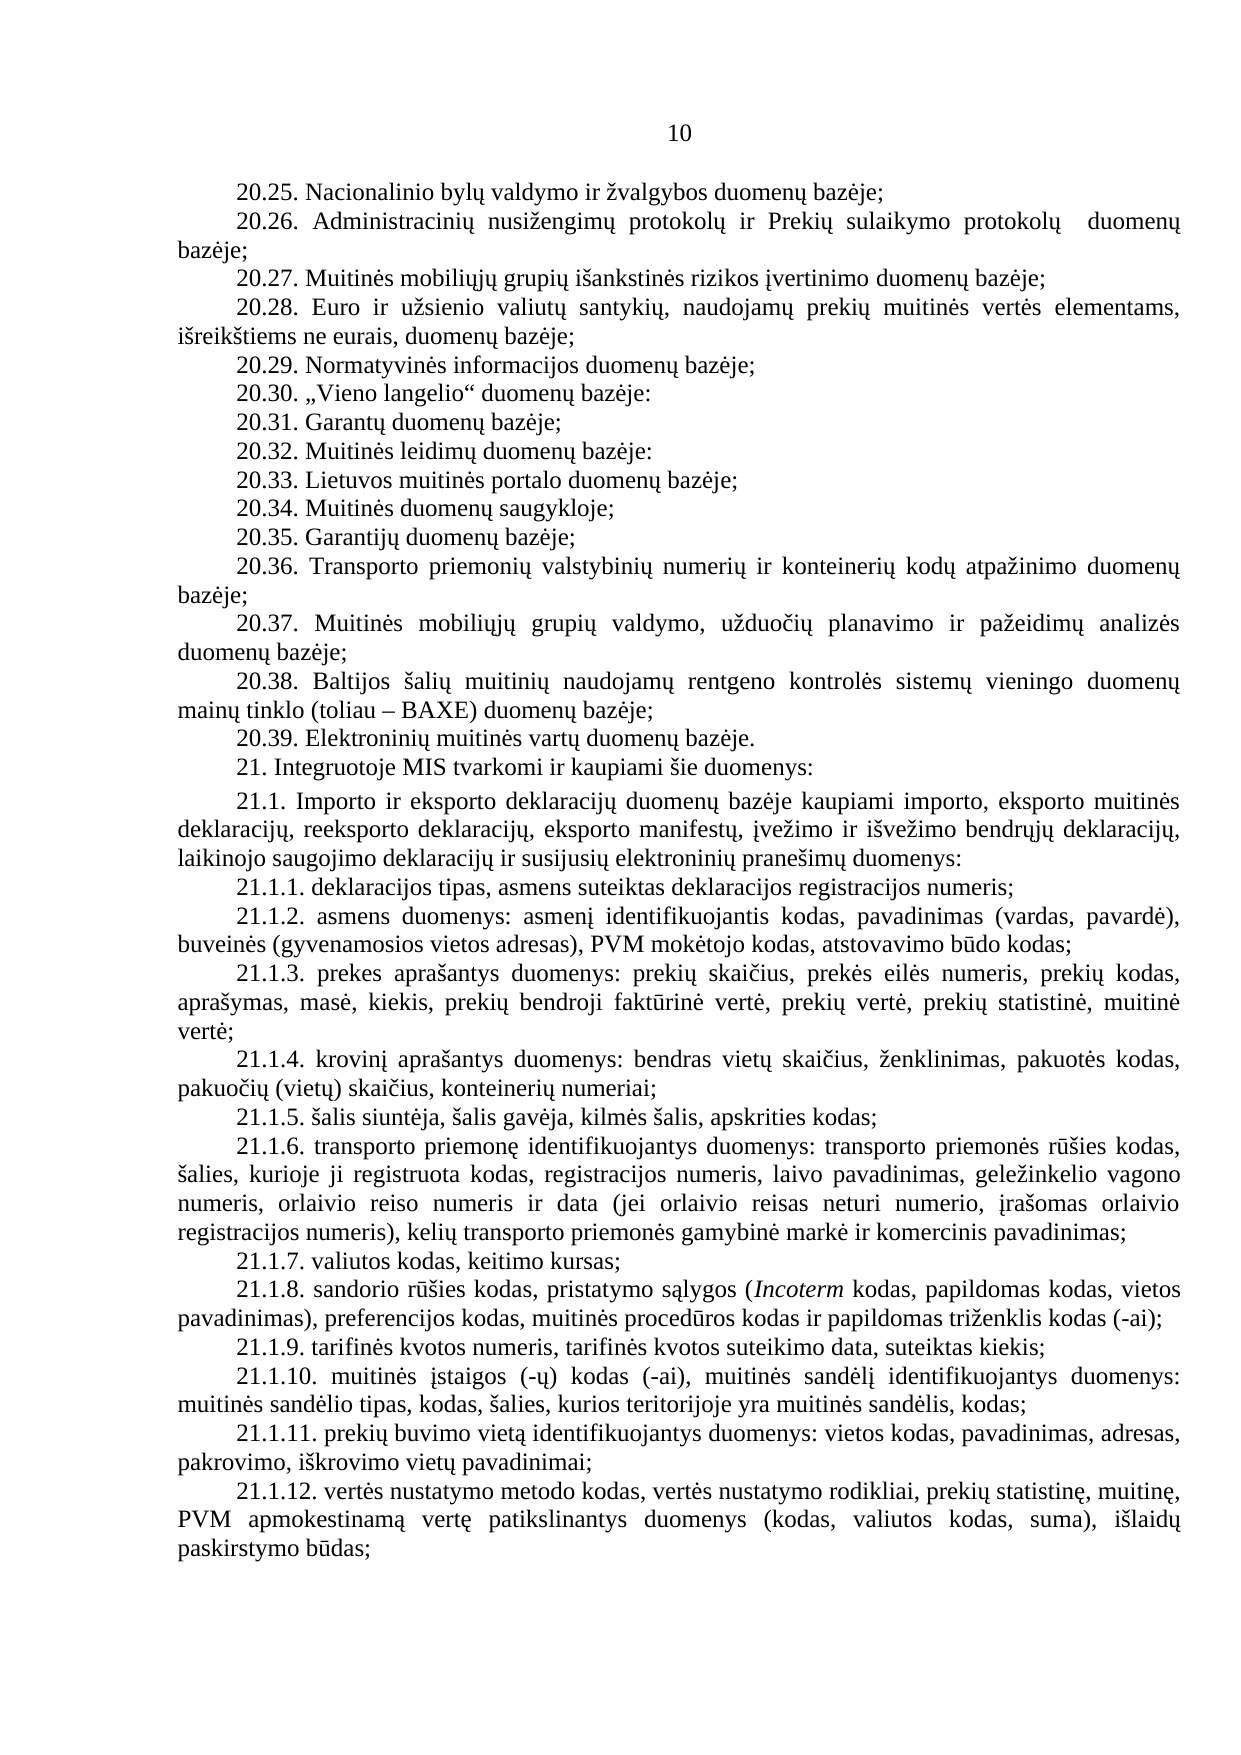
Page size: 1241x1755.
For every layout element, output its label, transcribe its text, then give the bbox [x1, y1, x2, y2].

text 20.38. Baltijos šalių muitinių naudojamų rentgeno kontrolės sistemų vieningo duomenų mainų tinklo (toliau – BAXE) duomenų bazėje; [177, 666, 1181, 723]
text 21.1.11. prekių buvimo vietą identifikuojantys duomenys: vietos kodas, pavadinimas, adresas, pakrovimo, iškrovimo vietų pavadinimai; [177, 1418, 1181, 1476]
text 20.27. Muitinės mobiliųjų grupių išankstinės rizikos įvertinimo duomenų bazėje; [177, 263, 1181, 292]
text 21.1.12. vertės nustatymo metodo kodas, vertės nustatymo rodikliai, prekių statistinę, muitinę, PVM apmokestinamą vertę patikslinantys duomenys (kodas, valiutos kodas, suma), išlaidų paskirstymo būdas; [177, 1476, 1181, 1562]
text 21.1. Importo ir eksporto deklaracijų duomenų bazėje kaupiami importo, eksporto muitinės deklaracijų, reeksporto deklaracijų, eksporto manifestų, įvežimo ir išvežimo bendrųjų deklaracijų, laikinojo saugojimo deklaracijų ir susijusių elektroninių pranešimų duomenys: [177, 786, 1181, 872]
text 20.25. Nacionalinio bylų valdymo ir žvalgybos duomenų bazėje; [177, 177, 1181, 206]
text 21.1.4. krovinį aprašantys duomenys: bendras vietų skaičius, ženklinimas, pakuotės kodas, pakuočių (vietų) skaičius, konteinerių numeriai; [177, 1044, 1181, 1102]
text 20.28. Euro ir užsienio valiutų santykių, naudojamų prekių muitinės vertės elementams, išreikštiems ne eurais, duomenų bazėje; [177, 292, 1181, 350]
text 21. Integruotoje MIS tvarkomi ir kaupiami šie duomenys: [177, 752, 1181, 781]
text 20.30. „Vieno langelio“ duomenų bazėje: [177, 378, 1181, 407]
text 21.1.9. tarifinės kvotos numeris, tarifinės kvotos suteikimo data, suteiktas kiekis; [177, 1332, 1181, 1361]
text 21.1.2. asmens duomenys: asmenį identifikuojantis kodas, pavadinimas (vardas, pavardė), buveinės (gyvenamosios vietos adresas), PVM mokėtojo kodas, atstovavimo būdo kodas; [177, 901, 1181, 958]
text 21.1.5. šalis siuntėja, šalis gavėja, kilmės šalis, apskrities kodas; [177, 1102, 1181, 1131]
text 20.34. Muitinės duomenų saugykloje; [177, 493, 1181, 522]
text 21.1.8. sandorio rūšies kodas, pristatymo sąlygos (Incoterm kodas, papildomas kodas, vietos pavadinimas), preferencijos kodas, muitinės procedūros kodas ir papildomas triženklis kodas (-ai); [177, 1274, 1181, 1332]
text 20.36. Transporto priemonių valstybinių numerių ir konteinerių kodų atpažinimo duomenų bazėje; [177, 551, 1181, 608]
text 20.33. Lietuvos muitinės portalo duomenų bazėje; [177, 465, 1181, 493]
text 20.37. Muitinės mobiliųjų grupių valdymo, užduočių planavimo ir pažeidimų analizės duomenų bazėje; [177, 608, 1181, 666]
text 20.29. Normatyvinės informacijos duomenų bazėje; [177, 350, 1181, 378]
text 20.31. Garantų duomenų bazėje; [177, 407, 1181, 436]
text 20.35. Garantijų duomenų bazėje; [177, 522, 1181, 551]
text 21.1.7. valiutos kodas, keitimo kursas; [177, 1246, 1181, 1274]
text 20.26. Administracinių nusižengimų protokolų ir Prekių sulaikymo protokolų duomenų bazėje; [177, 206, 1181, 263]
text 21.1.3. prekes aprašantys duomenys: prekių skaičius, prekės eilės numeris, prekių kodas, aprašymas, masė, kiekis, prekių bendroji faktūrinė vertė, prekių vertė, prekių statistinė, muitinė vertė; [177, 958, 1181, 1044]
text 21.1.1. deklaracijos tipas, asmens suteiktas deklaracijos registracijos numeris; [177, 872, 1181, 901]
text 20.39. Elektroninių muitinės vartų duomenų bazėje. [177, 723, 1181, 752]
text 21.1.10. muitinės įstaigos (-ų) kodas (-ai), muitinės sandėlį identifikuojantys duomenys: muitinės sandėlio tipas, kodas, šalies, kurios teritorijoje yra muitinės sandėlis, kodas; [177, 1361, 1181, 1418]
text 21.1.6. transporto priemonę identifikuojantys duomenys: transporto priemonės rūšies kodas, šalies, kurioje ji registruota kodas, registracijos numeris, laivo pavadinimas, geležinkelio vagono numeris, orlaivio reiso numeris ir data (jei orlaivio reisas neturi numerio, įrašomas orlaivio registracijos numeris), kelių transporto priemonės gamybinė markė ir komercinis pavadinimas; [177, 1131, 1181, 1246]
text 20.32. Muitinės leidimų duomenų bazėje: [177, 436, 1181, 465]
